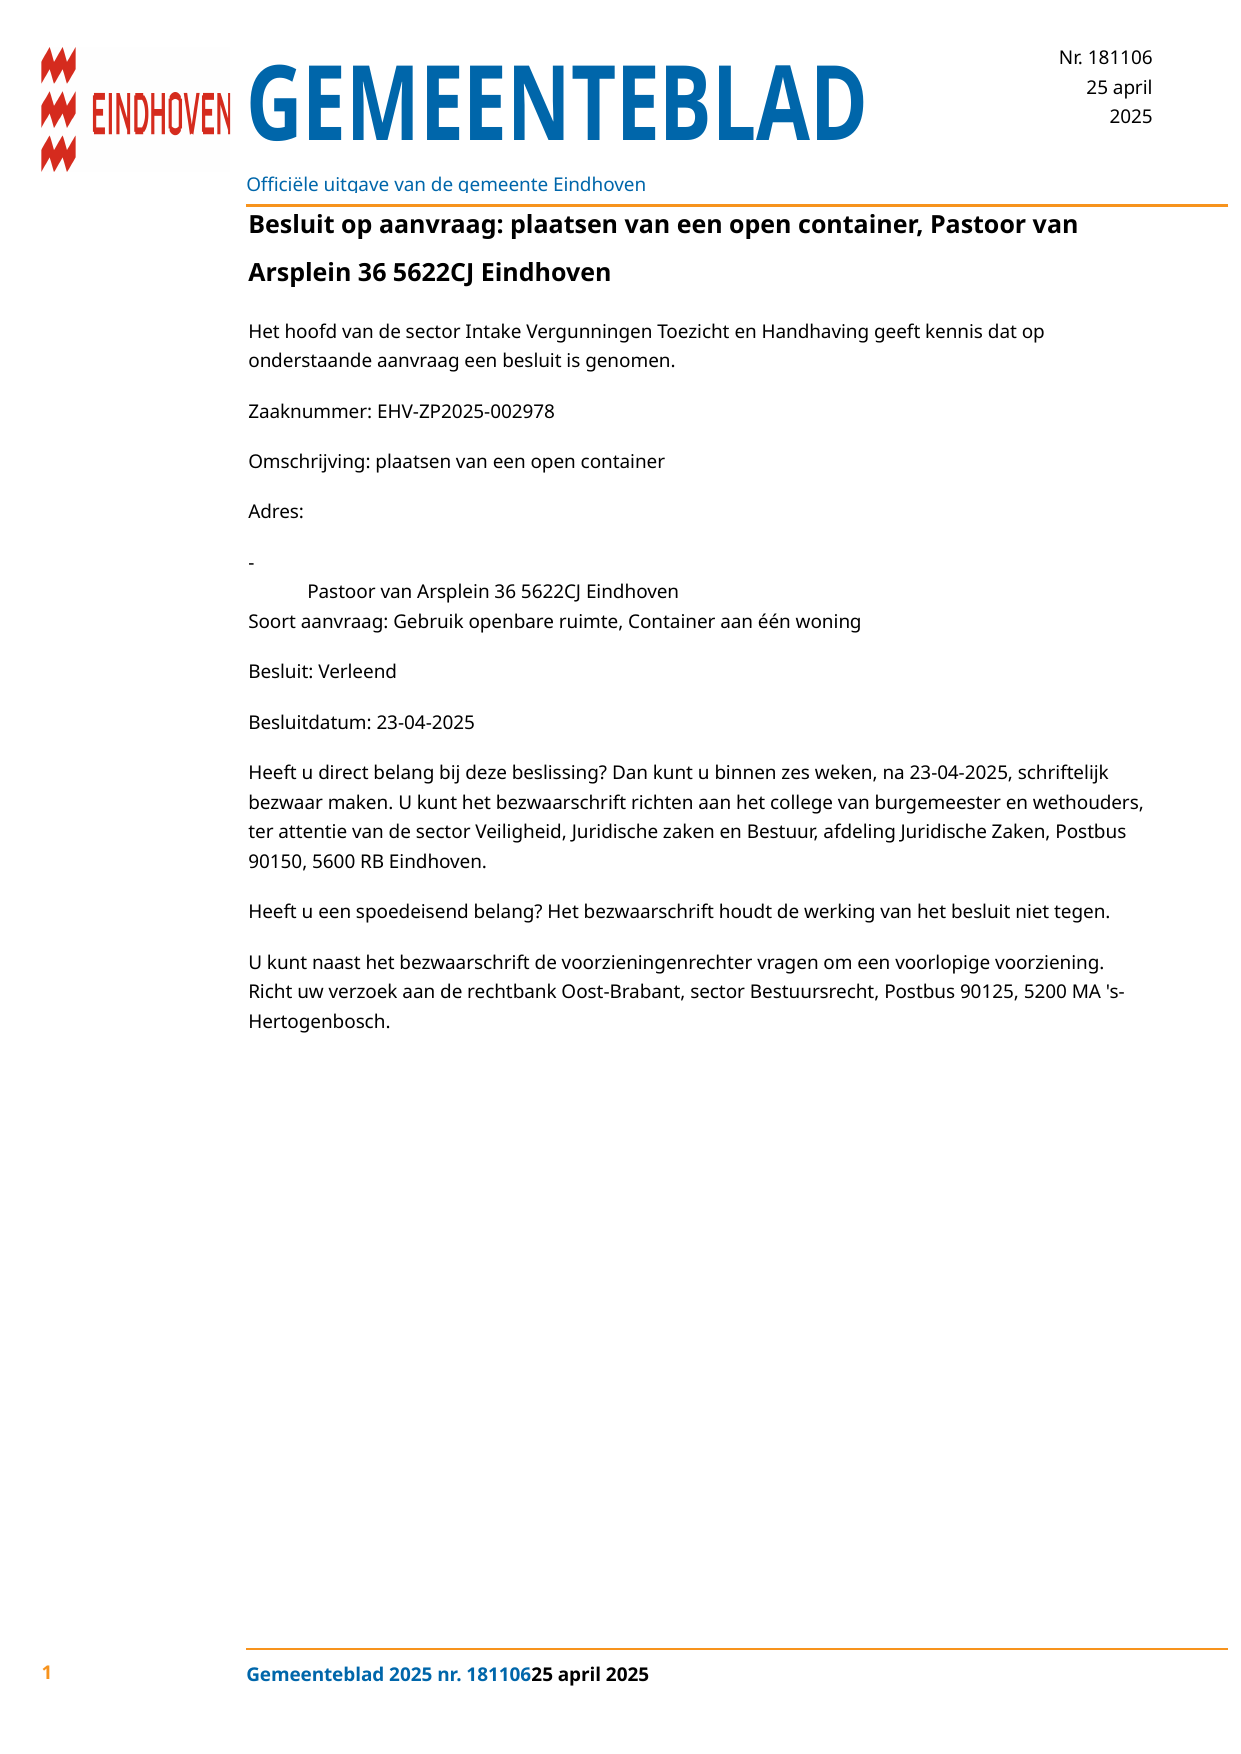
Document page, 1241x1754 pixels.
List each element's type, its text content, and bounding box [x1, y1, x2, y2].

text Heeft u direct belang bij deze beslissing? Dan kunt u binnen zes weken, na 23-04-2025, schriftelijk bezwaar maken. U kunt het bezwaarschrift richten aan het college van burgemeester en wethouders, ter attentie van de sector Veiligheid, Juridische zaken en Bestuur, afdeling Juridische Zaken, Postbus 90150, 5600 RB Eindhoven. [248, 759, 1152, 874]
list Pastoor van Arsplein 36 5622CJ Eindhoven [248, 579, 1152, 604]
text Soort aanvraag: Gebruik openbare ruimte, Container aan één woning [248, 608, 1152, 634]
text Zaaknummer: EHV-ZP2025-002978 [248, 398, 1152, 424]
text Besluit op aanvraag: plaatsen van een open container, Pastoor van Arsplein 36 5622CJ Eindhoven [248, 207, 1152, 288]
text Adres: [248, 499, 1152, 524]
text Besluit: Verleend [248, 659, 1152, 684]
text Heeft u een spoedeisend belang? Het bezwaarschrift houdt de werking van het besluit niet tegen. [248, 899, 1152, 924]
text U kunt naast het bezwaarschrift de voorzieningenrechter vragen om een voorlopige voorziening. Richt uw verzoek aan de rechtbank Oost-Brabant, sector Bestuursrecht, Postbus 90125, 5200 MA 's-Hertogenbosch. [248, 949, 1152, 1034]
text Omschrijving: plaatsen van een open container [248, 448, 1152, 474]
text Het hoofd van de sector Intake Vergunningen Toezicht en Handhaving geeft kennis dat op onderstaande aanvraag een besluit is genomen. [248, 318, 1152, 373]
text Besluitdatum: 23-04-2025 [248, 709, 1152, 735]
picture [41, 47, 231, 172]
